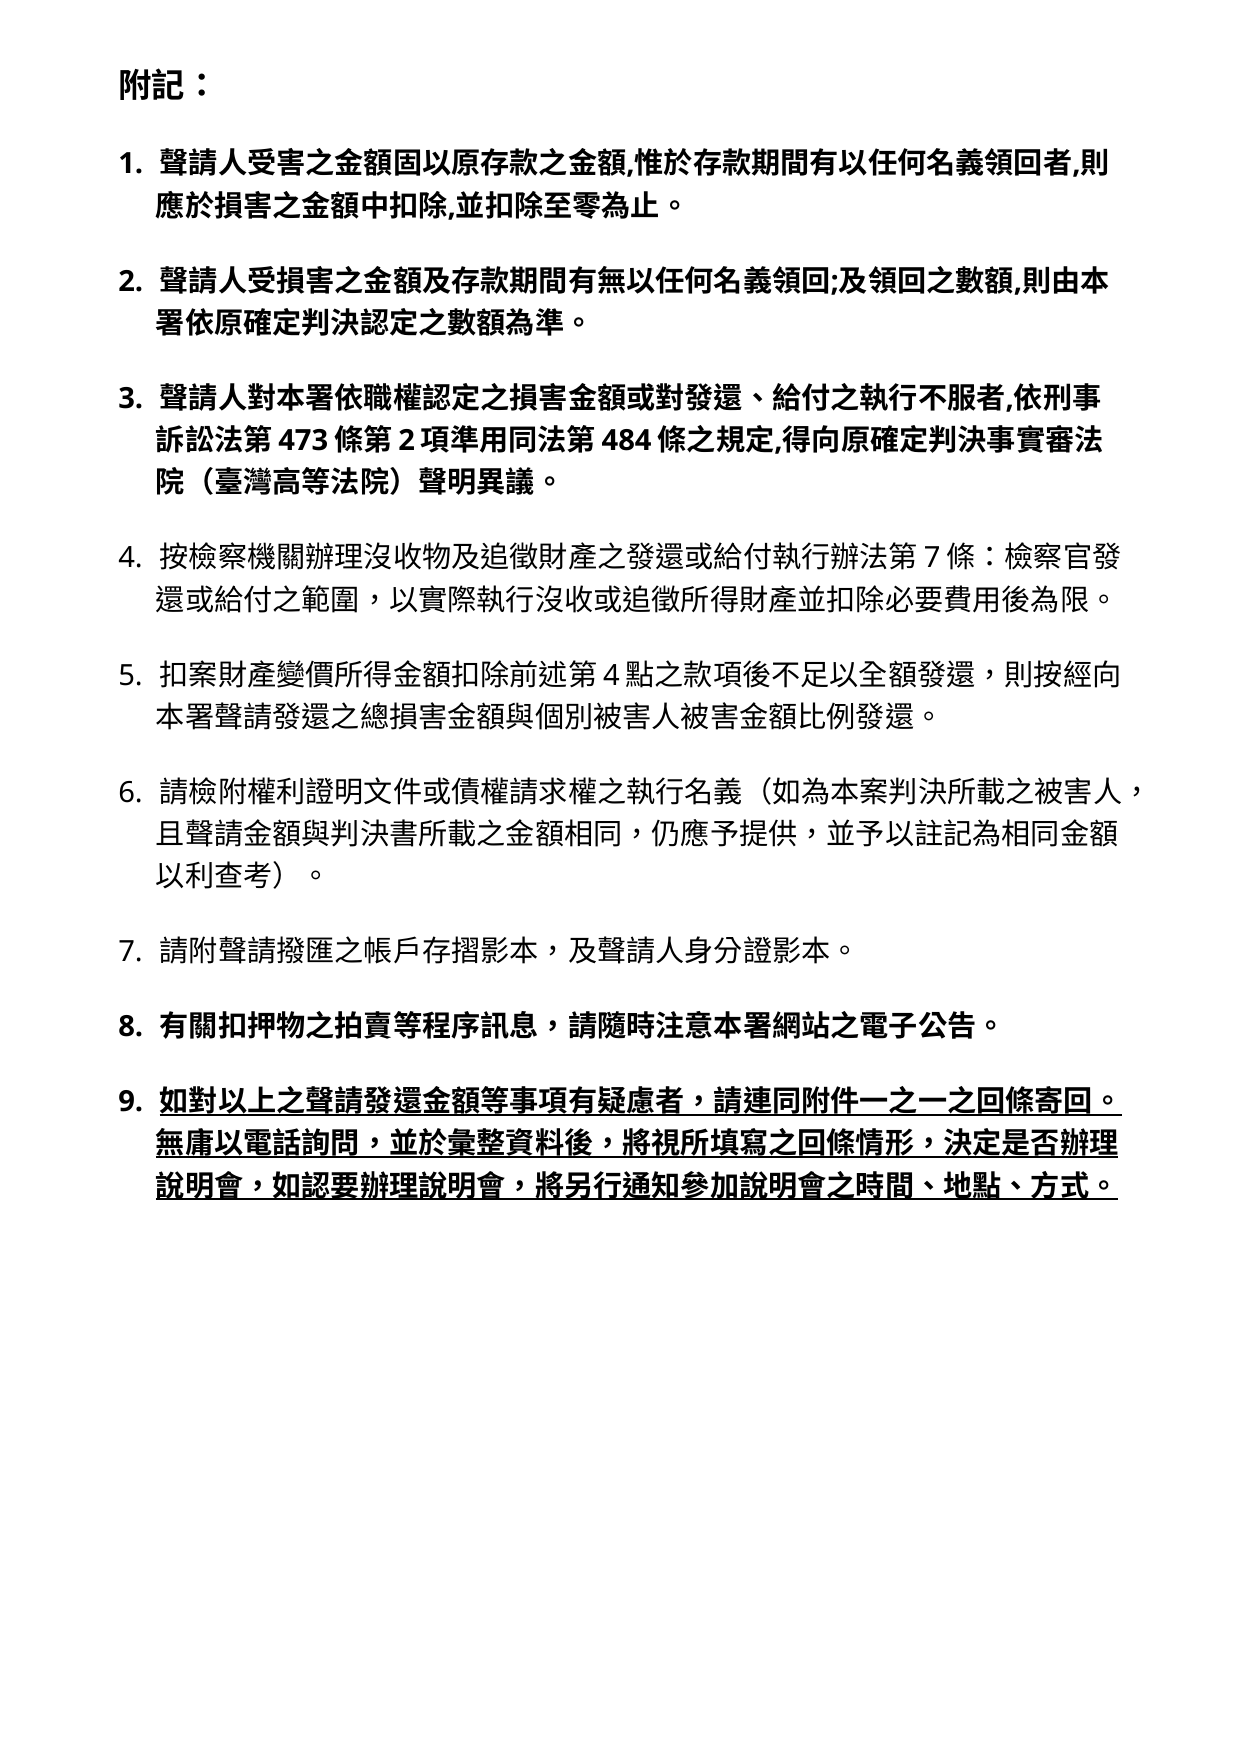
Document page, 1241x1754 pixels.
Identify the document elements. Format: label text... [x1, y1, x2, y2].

list 有關扣押物之拍賣等程序訊息，請隨時注意本署網站之電子公告。 [118, 1003, 1122, 1045]
list 扣案財產變價所得金額扣除前述第4點之款項後不足以全額發還，則按經向本署聲請發還之總損害金額與個別被害人被害金額比例發還。 [118, 651, 1122, 736]
list 聲請人受害之金額固以原存款之金額,惟於存款期間有以任何名義領回者,則應於損害之金額中扣除,並扣除至零為止。 [118, 140, 1122, 224]
list 請附聲請撥匯之帳戶存摺影本，及聲請人身分證影本。 [118, 928, 1122, 970]
list 聲請人受損害之金額及存款期間有無以任何名義領回;及領回之數額,則由本署依原確定判決認定之數額為準。 [118, 257, 1122, 342]
list 如對以上之聲請發還金額等事項有疑慮者，請連同附件一之一之回條寄回。無庸以電話詢問，並於彙整資料後，將視所填寫之回條情形，決定是否辦理說明會，如認要辦理說明會，將另行通知參加說明會之時間、地點、方式。 [118, 1077, 1122, 1204]
list 請檢附權利證明文件或債權請求權之執行名義（如為本案判決所載之被害人，且聲請金額與判決書所載之金額相同，仍應予提供，並予以註記為相同金額以利查考）。 [118, 768, 1122, 895]
list 聲請人對本署依職權認定之損害金額或對發還、給付之執行不服者,依刑事訴訟法第473條第2項準用同法第484條之規定,得向原確定判決事實審法院（臺灣高等法院）聲明異議。 [118, 374, 1122, 501]
text 附記： [118, 59, 1122, 107]
list 按檢察機關辦理沒收物及追徵財產之發還或給付執行辦法第7條：檢察官發還或給付之範圍，以實際執行沒收或追徵所得財產並扣除必要費用後為限。 [118, 534, 1122, 618]
